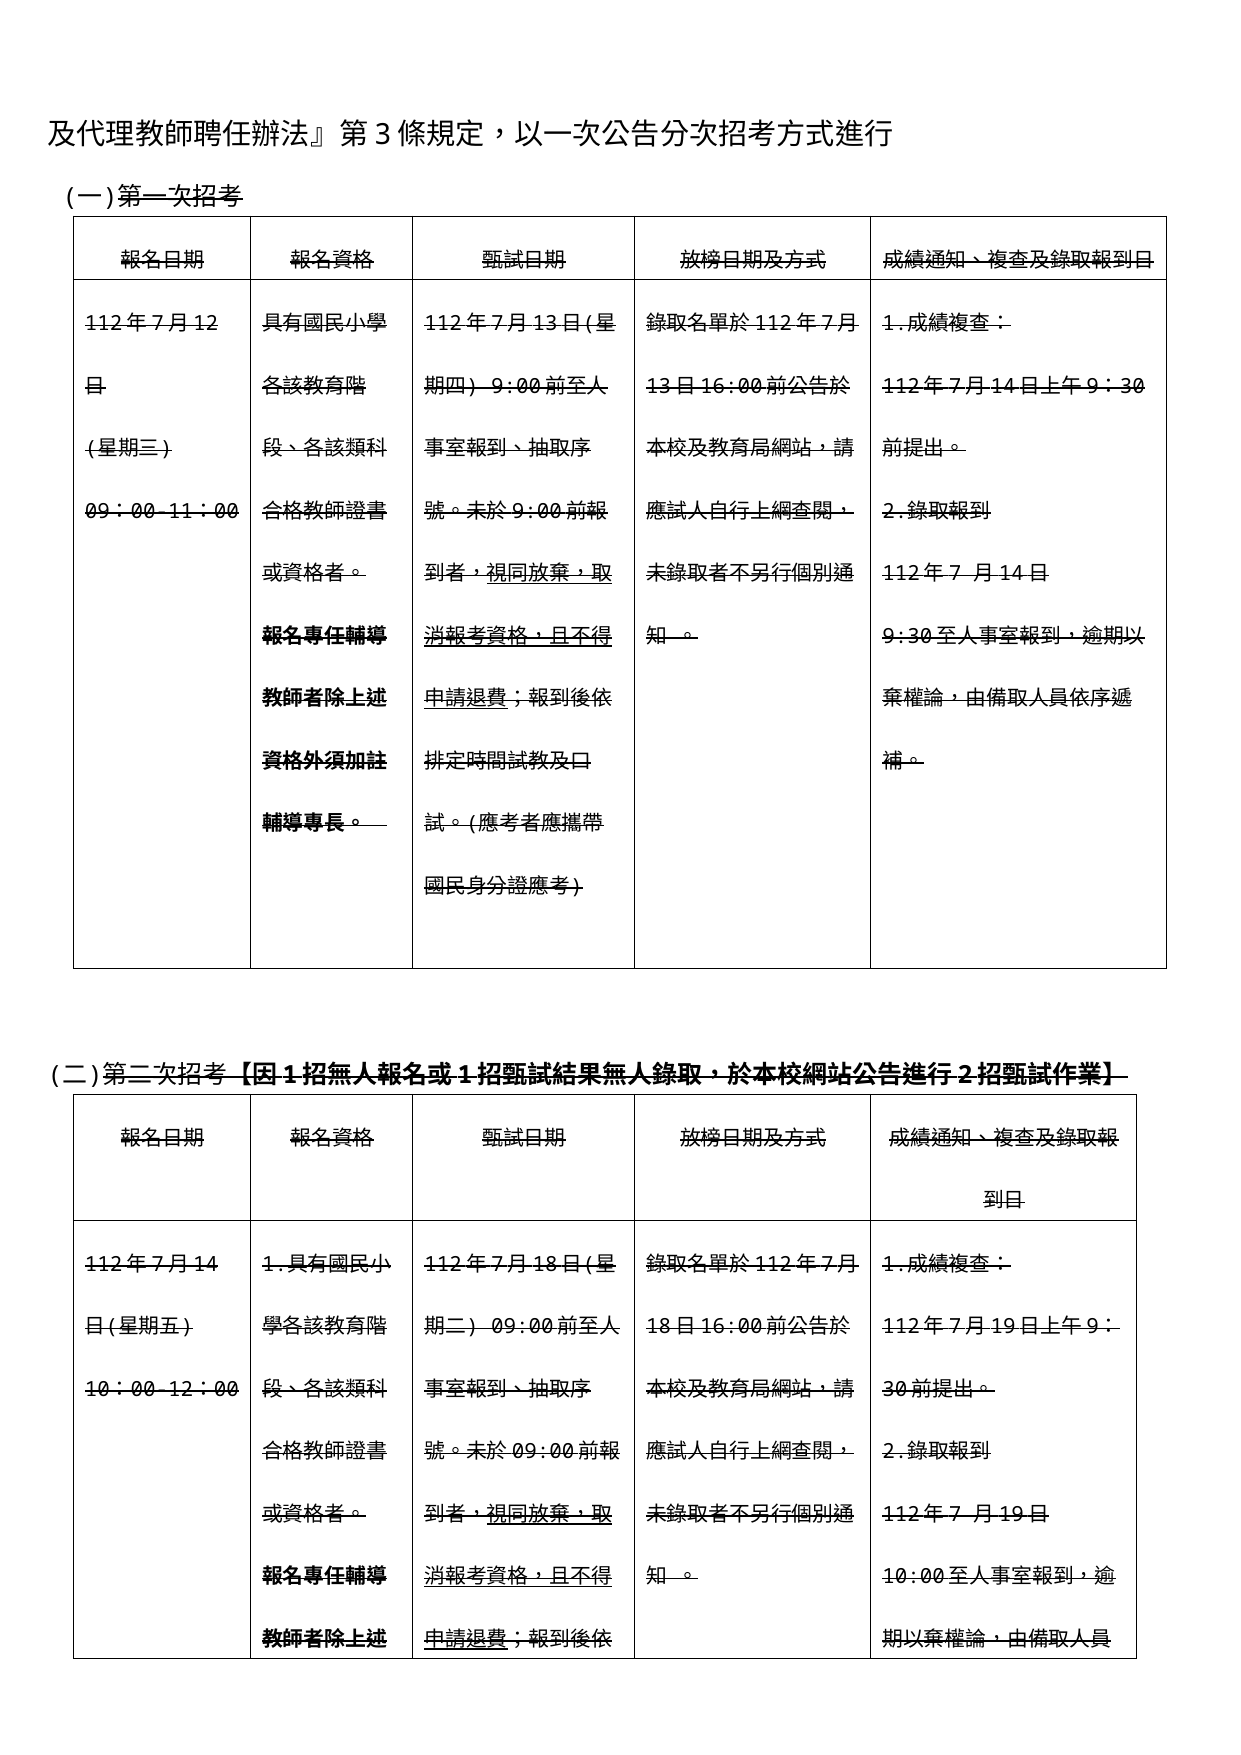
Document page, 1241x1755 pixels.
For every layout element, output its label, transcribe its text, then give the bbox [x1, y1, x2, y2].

table_header 放榜日期及方式 [635, 217, 870, 279]
table_header 甄試日期 [413, 1095, 634, 1220]
table_header 報名資格 [251, 1095, 412, 1220]
text (一)第一次招考 [47, 153, 1211, 216]
table_cell 112年7月14日(星期五) 10：00-12：00 [74, 1221, 250, 1658]
table_header 報名日期 [74, 217, 250, 279]
table_header 放榜日期及方式 [635, 1095, 870, 1220]
table_cell 具有國民小學各該教育階段、各該類科合格教師證書或資格者。 報名專任輔導教師者除上述資格外須加註輔導專長。 [251, 280, 412, 968]
table_header 報名日期 [74, 1095, 250, 1220]
table_cell 錄取名單於112年7月18日16:00前公告於本校及教育局網站，請應試人自行上網查閱，未錄取者不另行個別通知 。 [635, 1221, 870, 1658]
table_cell 112年7月13日(星期四) 9:00前至人事室報到、抽取序號。未於9:00前報到者，視同放棄，取消報考資格，且不得申請退費；報到後依排定時間試教及口試。(應考者應攜帶國民身分證應考) [413, 280, 634, 968]
table_header 報名資格 [251, 217, 412, 279]
text (二)第二次招考【因1招無人報名或1招甄試結果無人錄取，於本校網站公告進行2招甄試作業】 [47, 1031, 1211, 1094]
table_header 成績通知、複查及錄取報到日 [871, 217, 1166, 279]
table_cell 1.成績複查： 112年7月19日上午9：30前提出。 2.錄取報到 112年7 月19日 10:00至人事室報到，逾期以棄權論，由備取人員 [871, 1221, 1136, 1658]
table_cell 112年7月18日(星期二) 09:00前至人事室報到、抽取序號。未於09:00前報到者，視同放棄，取消報考資格，且不得申請退費；報到後依 [413, 1221, 634, 1658]
text 及代理教師聘任辦法』第3條規定，以一次公告分次招考方式進行 [47, 91, 1211, 153]
table_cell 錄取名單於112年7月13日16:00前公告於本校及教育局網站，請應試人自行上網查閱，未錄取者不另行個別通知 。 [635, 280, 870, 968]
table_header 甄試日期 [413, 217, 634, 279]
table_cell 1.具有國民小學各該教育階段、各該類科合格教師證書或資格者。 報名專任輔導教師者除上述 [251, 1221, 412, 1658]
table_cell 1.成績複查： 112年7月14日上午9：30前提出。 2.錄取報到 112年7 月14日 9:30至人事室報到，逾期以棄權論，由備取人員依序遞補。 [871, 280, 1166, 968]
table_header 成績通知、複查及錄取報到日 [871, 1095, 1136, 1220]
table_cell 112年7月12日 (星期三) 09：00-11：00 [74, 280, 250, 968]
